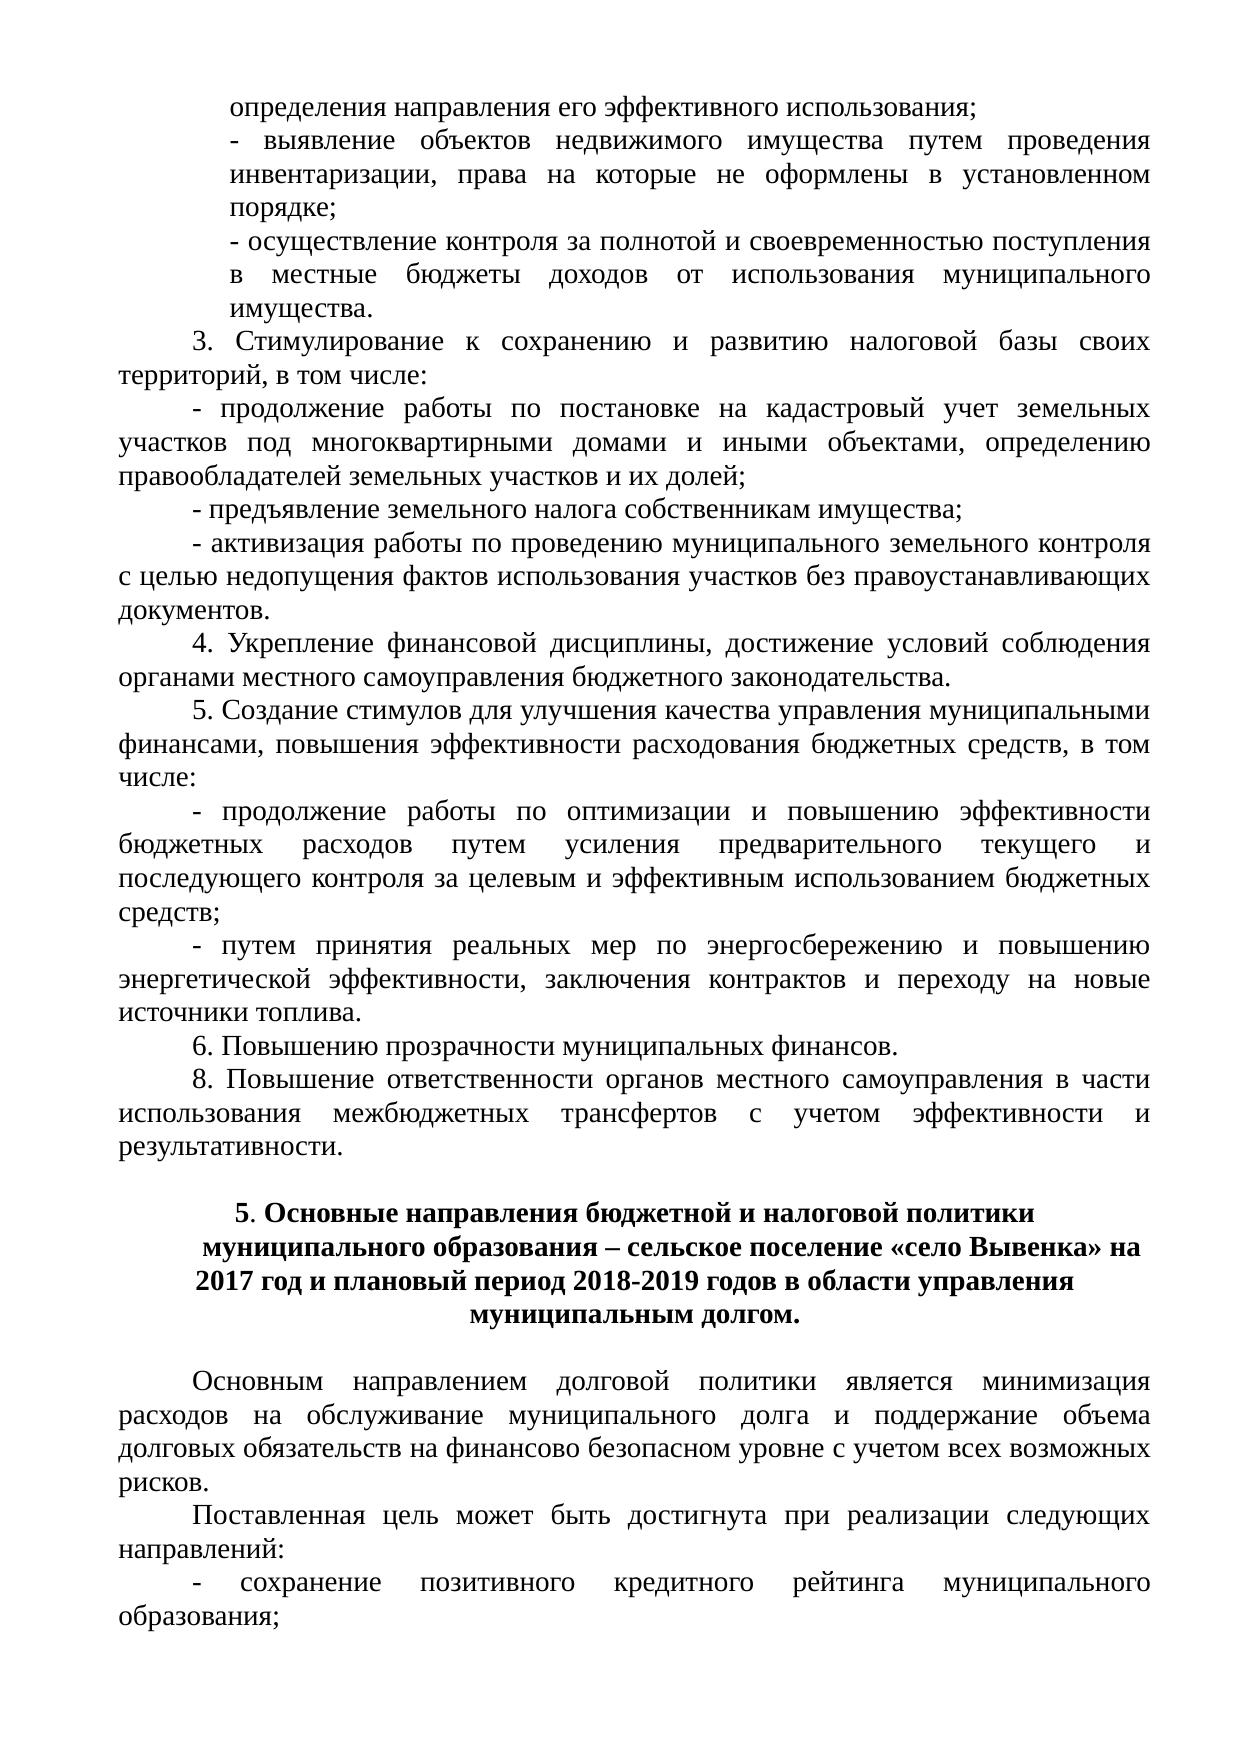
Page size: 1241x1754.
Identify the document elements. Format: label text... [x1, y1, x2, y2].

text муниципального образования – сельское поселение «село Вывенка» на 2017 год и плановый период 2018-2019 годов в области управления муниципальным долгом. [118, 1229, 1151, 1330]
text определения направления его эффективного использования; [229, 89, 1151, 122]
text 4. Укрепление финансовой дисциплины, достижение условий соблюдения органами местного самоуправления бюджетного законодательства. [118, 625, 1151, 692]
text Поставленная цель может быть достигнута при реализации следующих направлений: [118, 1497, 1151, 1564]
text - продолжение работы по оптимизации и повышению эффективности бюджетных расходов путем усиления предварительного текущего и последующего контроля за целевым и эффективным использованием бюджетных средств; [118, 793, 1151, 927]
text - осуществление контроля за полнотой и своевременностью поступления в местные бюджеты доходов от использования муниципального имущества. [229, 223, 1151, 323]
text Основным направлением долговой политики является минимизация расходов на обслуживание муниципального долга и поддержание объема долговых обязательств на финансово безопасном уровне с учетом всех возможных рисков. [118, 1363, 1151, 1497]
text - предъявление земельного налога собственникам имущества; [118, 491, 1151, 525]
text - активизация работы по проведению муниципального земельного контроля с целью недопущения фактов использования участков без правоустанавливающих документов. [118, 525, 1151, 625]
text - продолжение работы по постановке на кадастровый учет земельных участков под многоквартирными домами и иными объектами, определению правообладателей земельных участков и их долей; [118, 391, 1151, 491]
text - выявление объектов недвижимого имущества путем проведения инвентаризации, права на которые не оформлены в установленном порядке; [229, 122, 1151, 223]
text 8. Повышение ответственности органов местного самоуправления в части использования межбюджетных трансфертов с учетом эффективности и результативности. [118, 1061, 1151, 1162]
text 6. Повышению прозрачности муниципальных финансов. [118, 1028, 1151, 1061]
text 3. Стимулирование к сохранению и развитию налоговой базы своих территорий, в том числе: [118, 323, 1151, 391]
text 5. Основные направления бюджетной и налоговой политики [118, 1196, 1151, 1229]
text - сохранение позитивного кредитного рейтинга муниципального образования; [118, 1564, 1151, 1632]
text - путем принятия реальных мер по энергосбережению и повышению энергетической эффективности, заключения контрактов и переходу на новые источники топлива. [118, 927, 1151, 1028]
text 5. Создание стимулов для улучшения качества управления муниципальными финансами, повышения эффективности расходования бюджетных средств, в том числе: [118, 692, 1151, 793]
